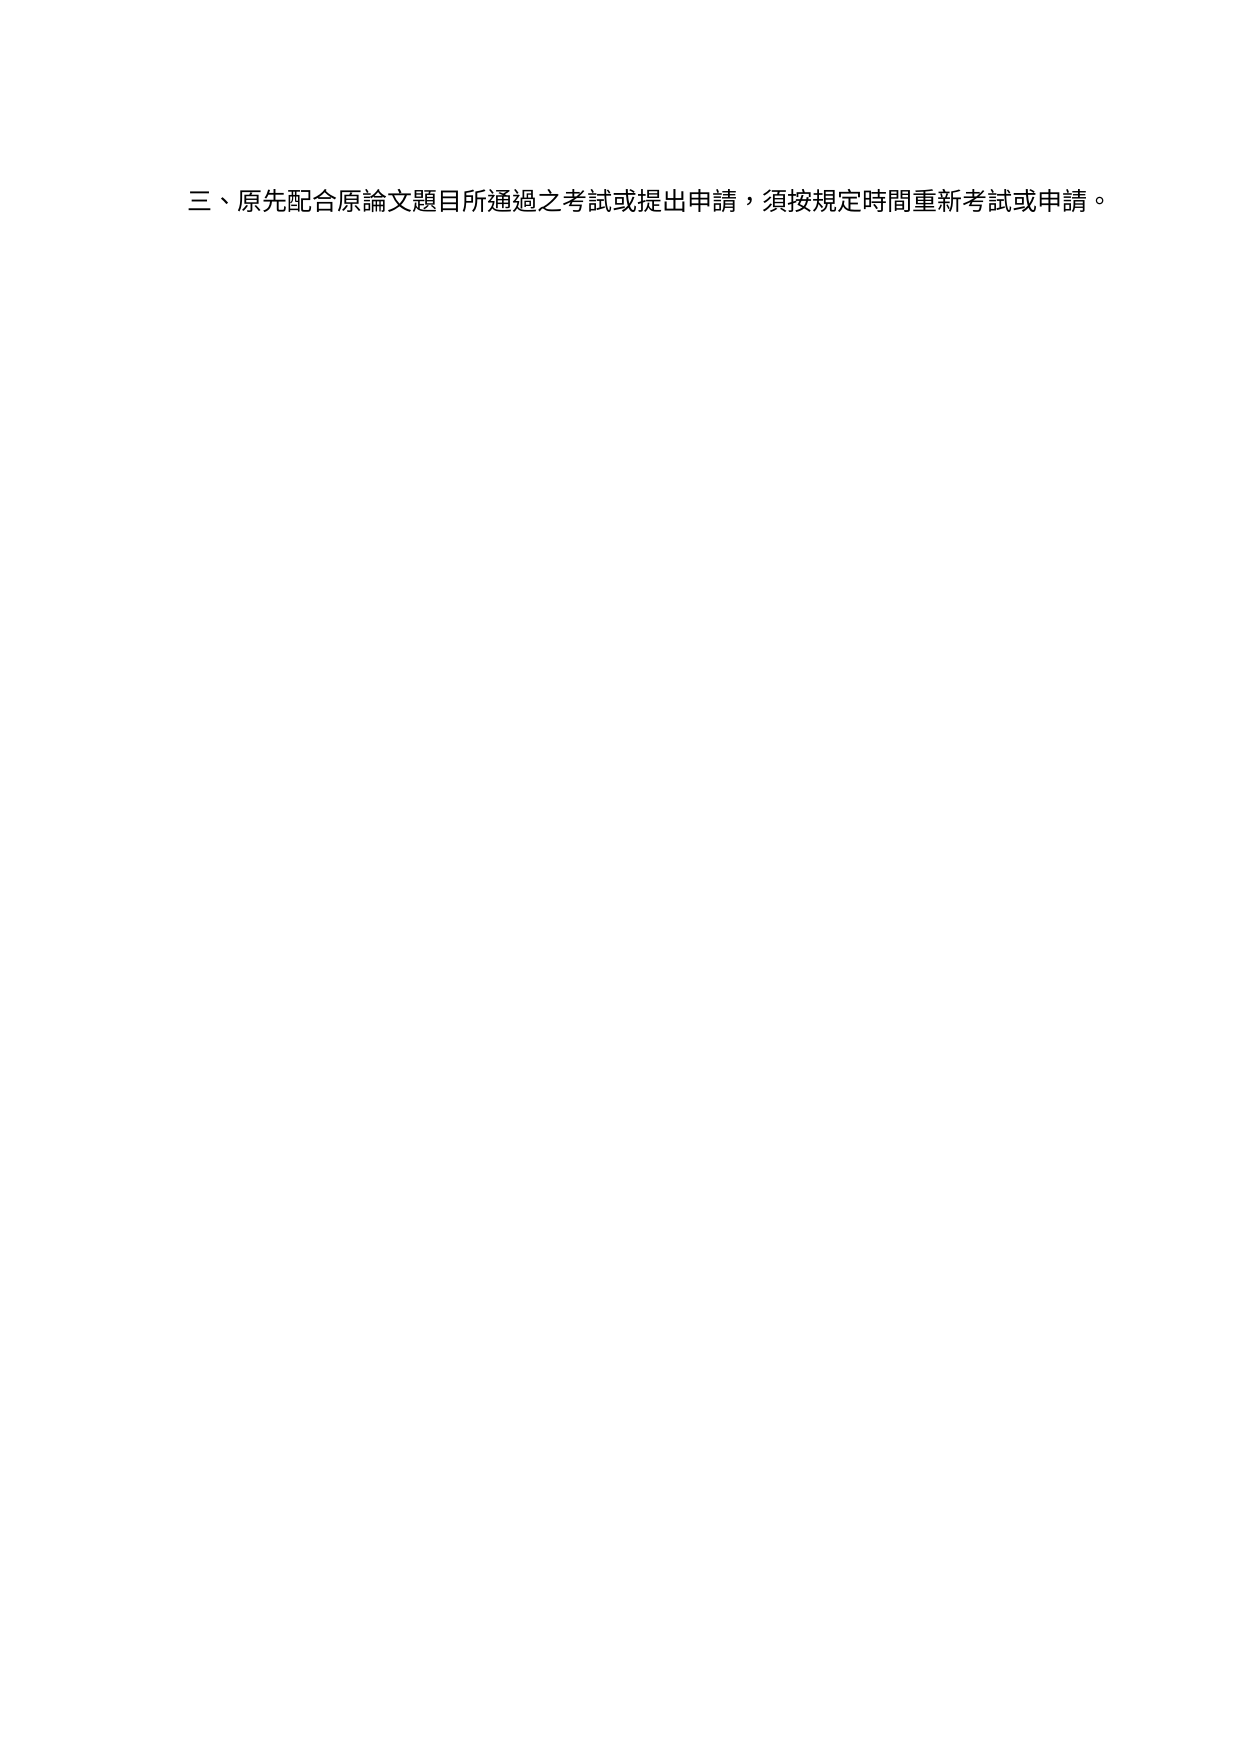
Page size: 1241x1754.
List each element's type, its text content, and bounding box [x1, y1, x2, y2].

text 三、原先配合原論文題目所通過之考試或提出申請，須按規定時間重新考試或申請。 [187, 158, 1132, 221]
